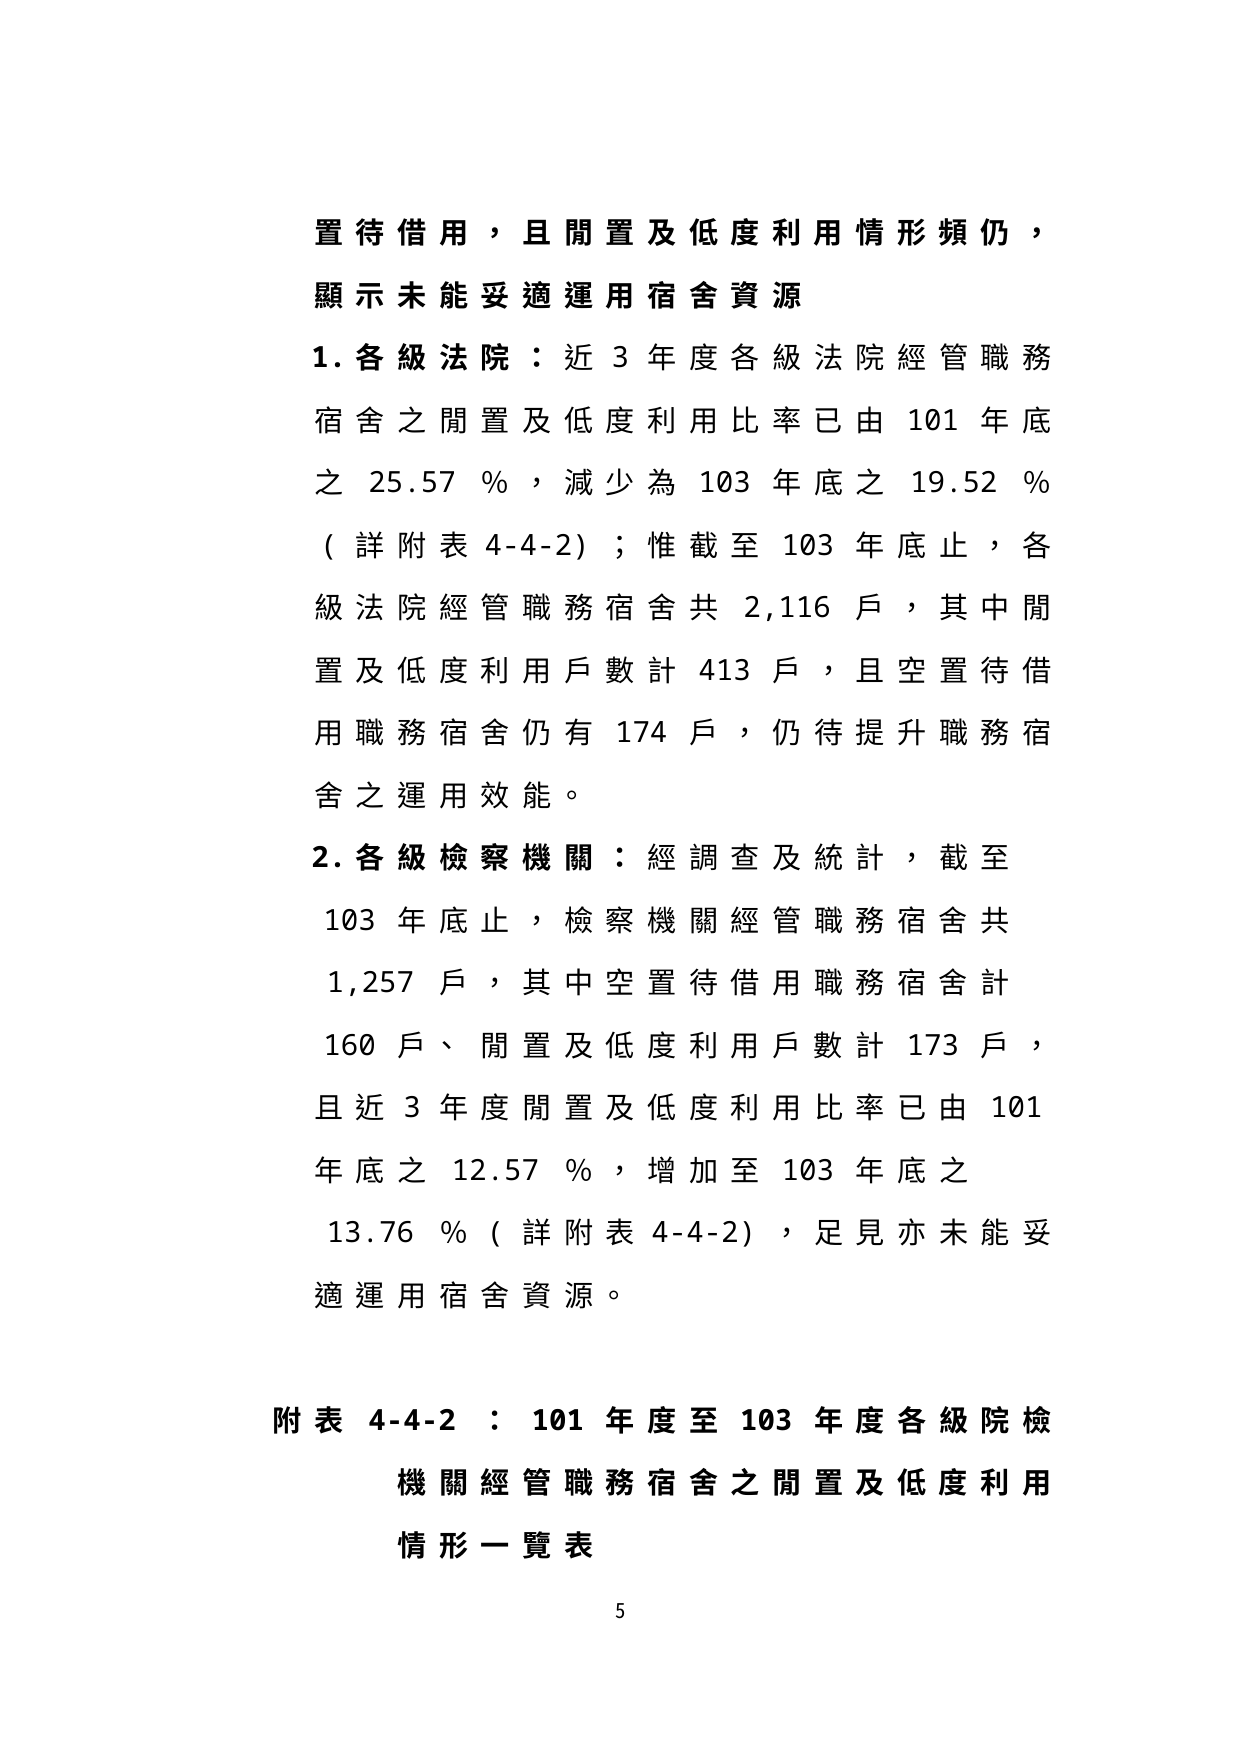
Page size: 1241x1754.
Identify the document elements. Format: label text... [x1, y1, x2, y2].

text 置待借用，且閒置及低度利用情形頻仍，顯示未能妥適運用宿舍資源 [242, 189, 1058, 314]
text 2.各級檢察機關：經調查及統計，截至103年底止，檢察機關經管職務宿舍共1,257戶，其中空置待借用職務宿舍計160戶、閒置及低度利用戶數計173戶，且近3年度閒置及低度利用比率已由101年底之12.57％，增加至103年底之13.76％(詳附表4-4-2)，足見亦未能妥適運用宿舍資源。 [271, 814, 1058, 1314]
text 1.各級法院：近3年度各級法院經管職務宿舍之閒置及低度利用比率已由101年底之25.57％，減少為103年底之19.52％(詳附表4-4-2)；惟截至103年底止，各級法院經管職務宿舍共2,116戶，其中閒置及低度利用戶數計413戶，且空置待借用職務宿舍仍有174戶，仍待提升職務宿舍之運用效能。 [271, 314, 1058, 814]
text 附表4-4-2：101年度至103年度各級院檢機關經管職務宿舍之閒置及低度利用情形一覽表 [245, 1377, 1071, 1564]
